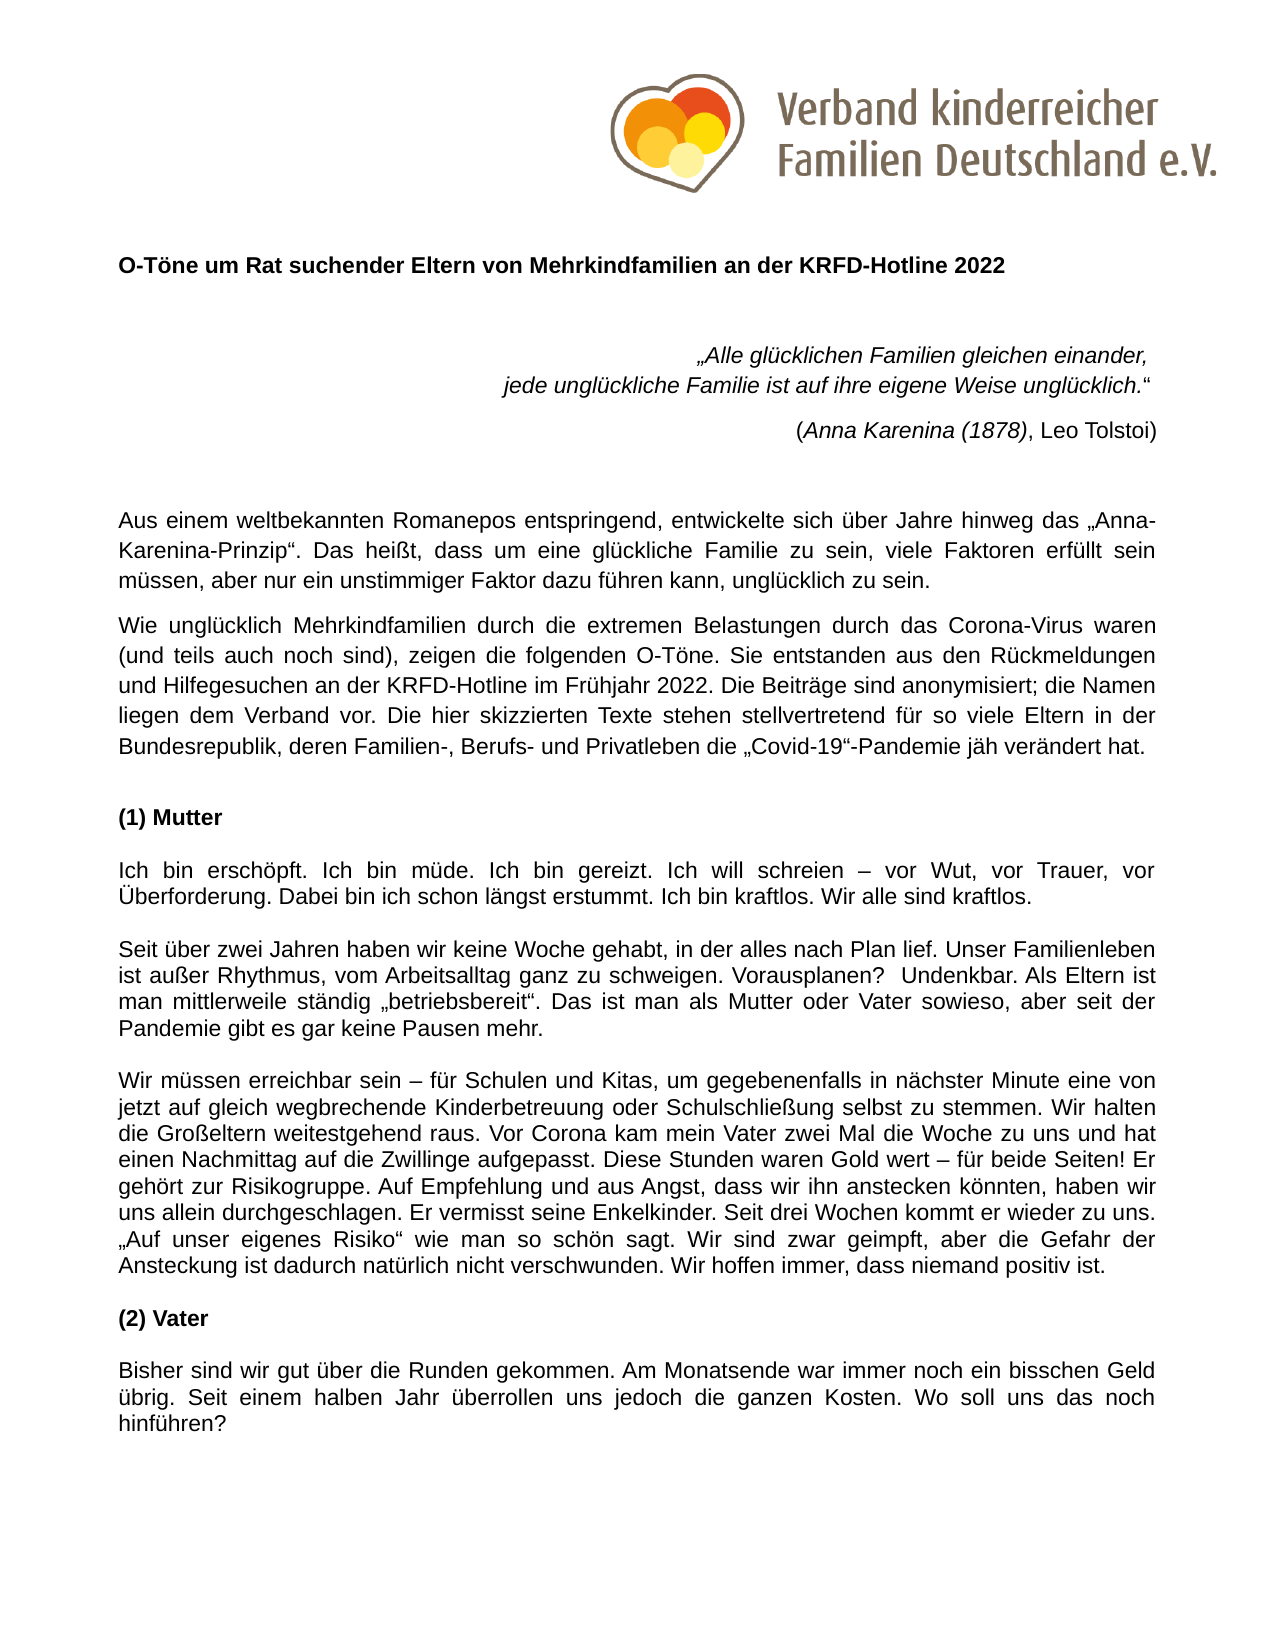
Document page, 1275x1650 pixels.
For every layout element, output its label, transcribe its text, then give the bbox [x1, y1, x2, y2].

text Wir müssen erreichbar sein – für Schulen und Kitas, um gegebenenfalls in nächster Minute eine von jetzt auf gleich wegbrechende Kinderbetreuung oder Schulschließung selbst zu stemmen. Wir halten die Großeltern weitestgehend raus. Vor Corona kam mein Vater zwei Mal die Woche zu uns und hat einen Nachmittag auf die Zwillinge aufgepasst. Diese Stunden waren Gold wert – für beide Seiten! Er gehört zur Risikogruppe. Auf Empfehlung und aus Angst, dass wir ihn anstecken könnten, haben wir uns allein durchgeschlagen. Er vermisst seine Enkelkinder. Seit drei Wochen kommt er wieder zu uns. „Auf unser eigenes Risiko“ wie man so schön sagt. Wir sind zwar geimpft, aber die Gefahr der Ansteckung ist dadurch natürlich nicht verschwunden. Wir hoffen immer, dass niemand positiv ist. [118, 1067, 1157, 1278]
text Bisher sind wir gut über die Runden gekommen. Am Monatsende war immer noch ein bisschen Geld übrig. Seit einem halben Jahr überrollen uns jedoch die ganzen Kosten. Wo soll uns das noch hinführen? [118, 1357, 1157, 1436]
text (1) Mutter [118, 804, 1157, 830]
text O-Töne um Rat suchender Eltern von Mehrkindfamilien an der KRFD-Hotline 2022 [118, 252, 1157, 279]
text Wie unglücklich Mehrkindfamilien durch die extremen Belastungen durch das Corona-Virus waren (und teils auch noch sind), zeigen die folgenden O-Töne. Sie entstanden aus den Rückmeldungen und Hilfegesuchen an der KRFD-Hotline im Frühjahr 2022. Die Beiträge sind anonymisiert; die Namen liegen dem Verband vor. Die hier skizzierten Texte stehen stellvertretend für so viele Eltern in der Bundesrepublik, deren Familien-, Berufs- und Privatleben die „Covid-19“-Pandemie jäh verändert hat. [118, 612, 1157, 759]
text (2) Vater [118, 1304, 1157, 1331]
text „Alle glücklichen Familien gleichen einander, jede unglückliche Familie ist auf ihre eigene Weise unglücklich.“ [118, 342, 1157, 399]
text Ich bin erschöpft. Ich bin müde. Ich bin gereizt. Ich will schreien – vor Wut, vor Trauer, vor Überforderung. Dabei bin ich schon längst erstummt. Ich bin kraftlos. Wir alle sind kraftlos. [118, 857, 1157, 909]
picture [610, 74, 1217, 193]
text (Anna Karenina (1878), Leo Tolstoi) [118, 417, 1157, 443]
text Seit über zwei Jahren haben wir keine Woche gehabt, in der alles nach Plan lief. Unser Familienleben ist außer Rhythmus, vom Arbeitsalltag ganz zu schweigen. Vorausplanen? Undenkbar. Als Eltern ist man mittlerweile ständig „betriebsbereit“. Das ist man als Mutter oder Vater sowieso, aber seit der Pandemie gibt es gar keine Pausen mehr. [118, 936, 1157, 1041]
text Aus einem weltbekannten Romanepos entspringend, entwickelte sich über Jahre hinweg das „Anna-Karenina-Prinzip“. Das heißt, dass um eine glückliche Familie zu sein, viele Faktoren erfüllt sein müssen, aber nur ein unstimmiger Faktor dazu führen kann, unglücklich zu sein. [118, 507, 1157, 593]
